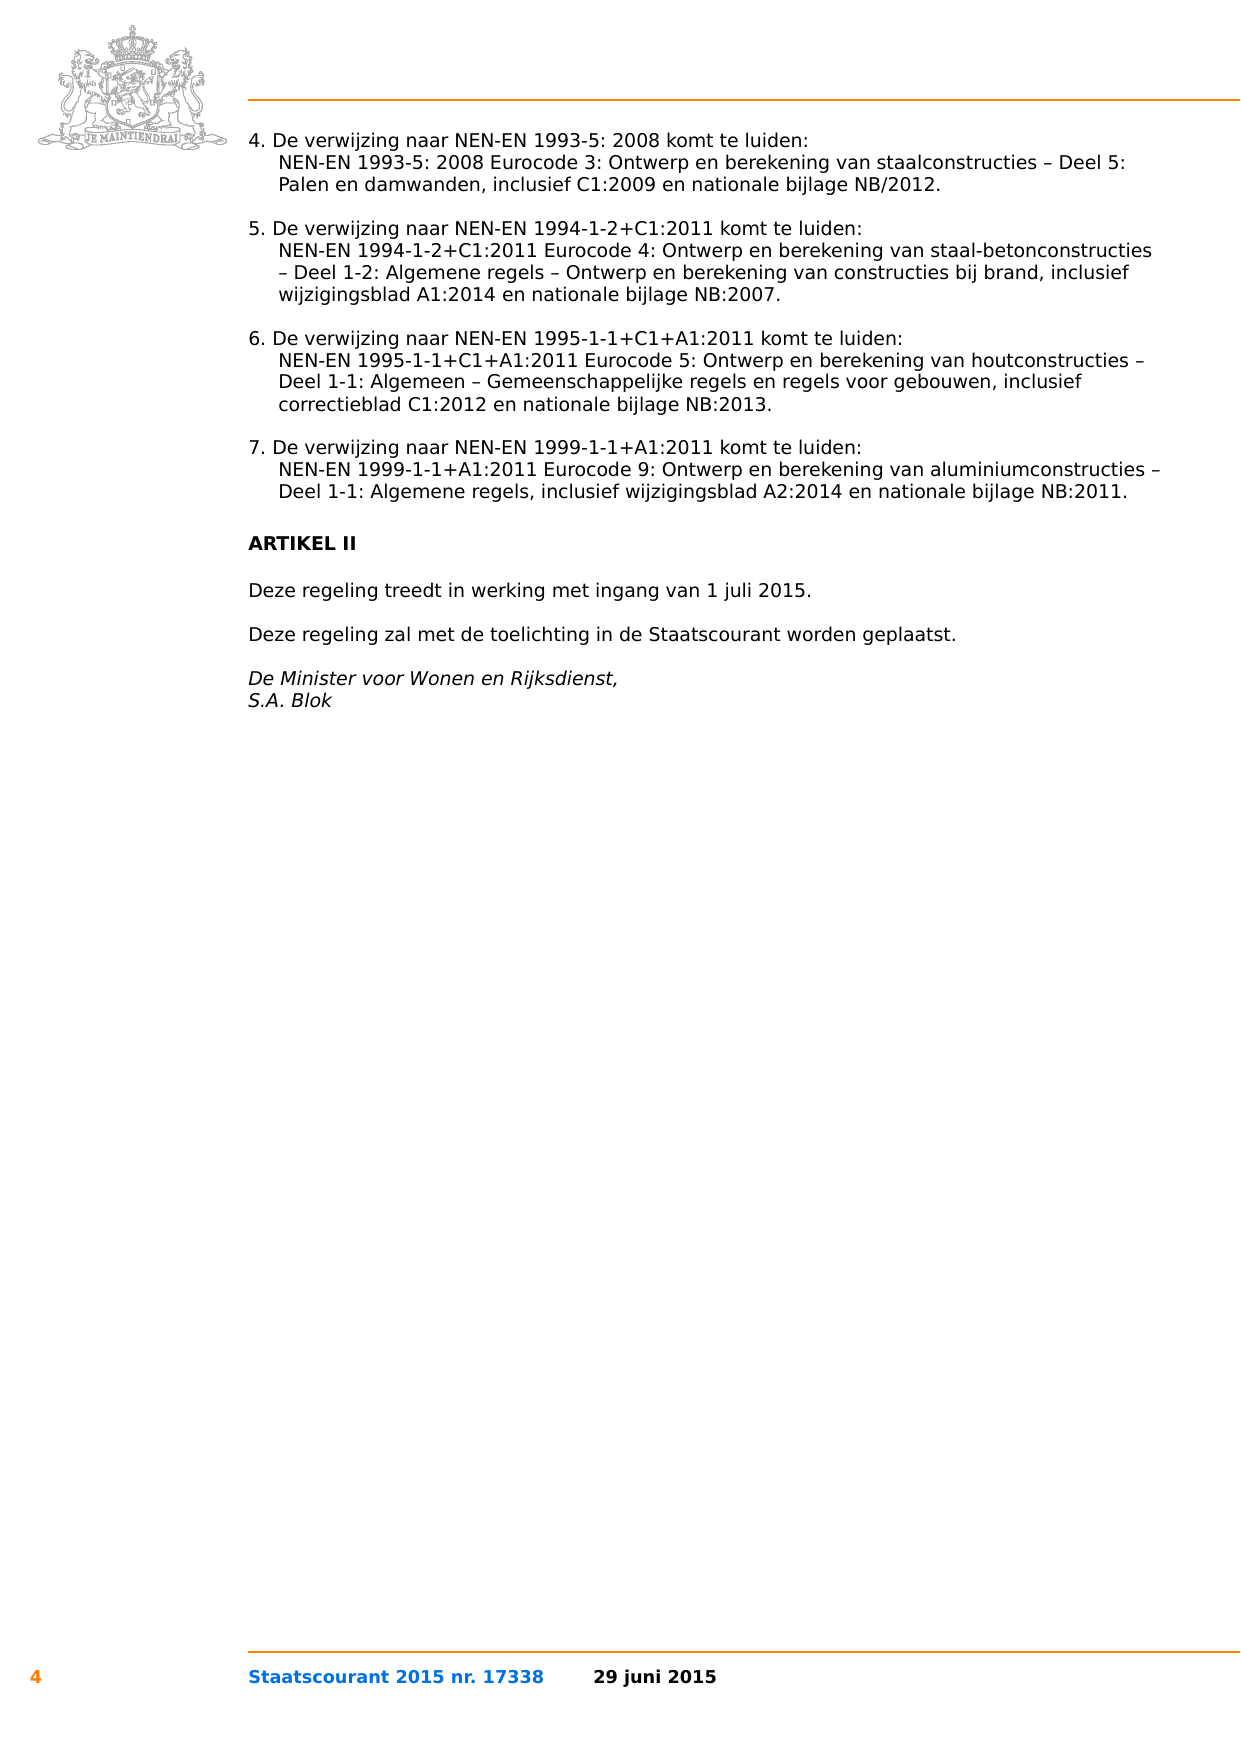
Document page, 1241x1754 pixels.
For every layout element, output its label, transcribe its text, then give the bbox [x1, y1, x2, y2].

text 6. De verwijzing naar NEN-EN 1995-1-1+C1+A1:2011 komt te luiden: [248, 327, 1163, 349]
picture [38, 25, 227, 150]
text Deze regeling treedt in werking met ingang van 1 juli 2015. [248, 580, 1163, 602]
text NEN-EN 1995-1-1+C1+A1:2011 Eurocode 5: Ontwerp en berekening van houtconstructies – Deel 1-1: Algemeen – Gemeenschappelijke regels en regels voor gebouwen, inclusief correctieblad C1:2012 en nationale bijlage NB:2013. [278, 349, 1163, 415]
text 7. De verwijzing naar NEN-EN 1999-1-1+A1:2011 komt te luiden: [248, 437, 1163, 459]
text 5. De verwijzing naar NEN-EN 1994-1-2+C1:2011 komt te luiden: [248, 218, 1163, 240]
text 4. De verwijzing naar NEN-EN 1993-5: 2008 komt te luiden: [248, 130, 1163, 152]
subtitle ARTIKEL II [248, 533, 1163, 555]
text NEN-EN 1994-1-2+C1:2011 Eurocode 4: Ontwerp en berekening van staal-betonconstructies – Deel 1-2: Algemene regels – Ontwerp en berekening van constructies bij brand, inclusief wijzigingsblad A1:2014 en nationale bijlage NB:2007. [278, 240, 1163, 306]
text NEN-EN 1999-1-1+A1:2011 Eurocode 9: Ontwerp en berekening van aluminiumconstructies – Deel 1-1: Algemene regels, inclusief wijzigingsblad A2:2014 en nationale bijlage NB:2011. [278, 459, 1163, 503]
text De Minister voor Wonen en Rijksdienst, S.A. Blok [248, 668, 1163, 712]
text NEN-EN 1993-5: 2008 Eurocode 3: Ontwerp en berekening van staalconstructies – Deel 5: Palen en damwanden, inclusief C1:2009 en nationale bijlage NB/2012. [278, 152, 1163, 196]
text Deze regeling zal met de toelichting in de Staatscourant worden geplaatst. [248, 624, 1163, 646]
